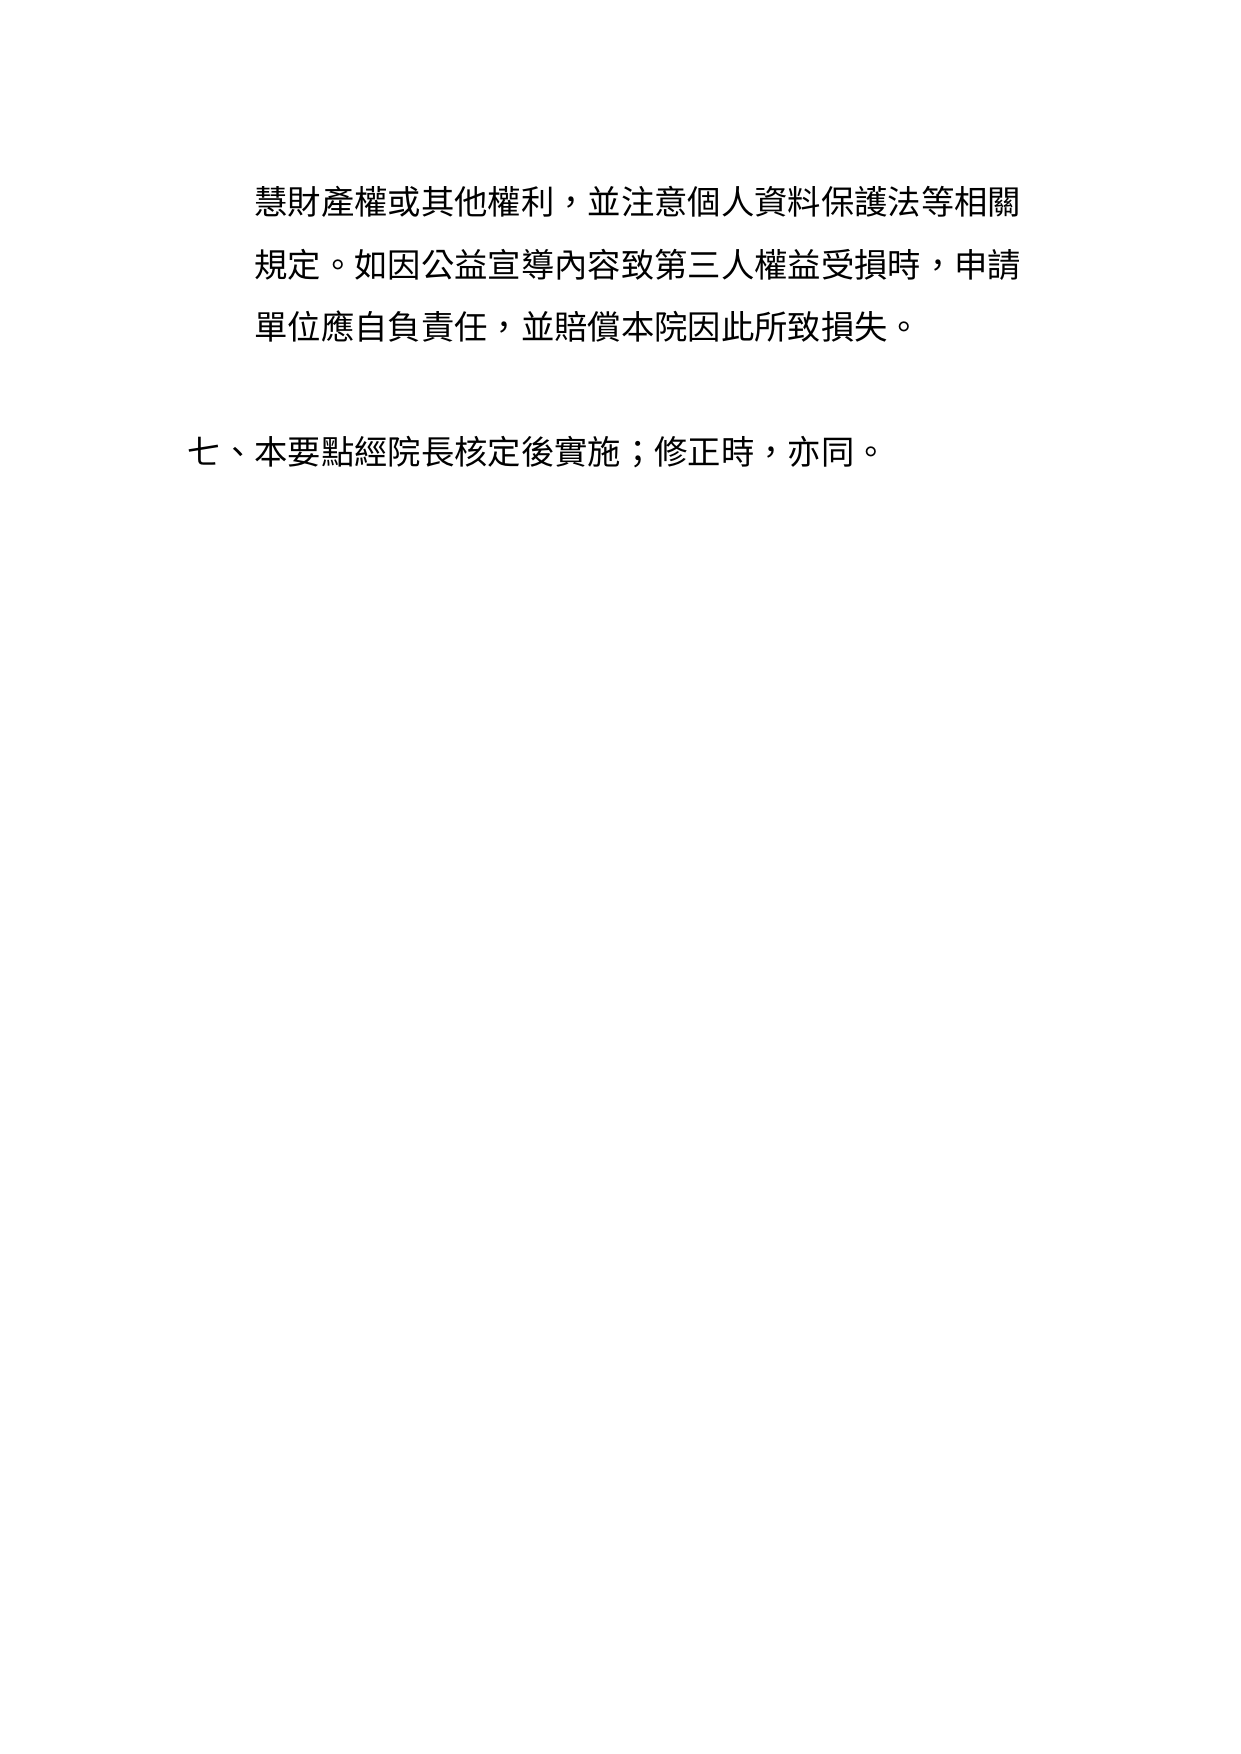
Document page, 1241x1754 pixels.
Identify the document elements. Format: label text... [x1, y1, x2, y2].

text 慧財產權或其他權利，並注意個人資料保護法等相關規定。如因公益宣導內容致第三人權益受損時，申請單位應自負責任，並賠償本院因此所致損失。 [187, 158, 1053, 346]
text 七、本要點經院長核定後實施；修正時，亦同。 [187, 408, 1053, 471]
